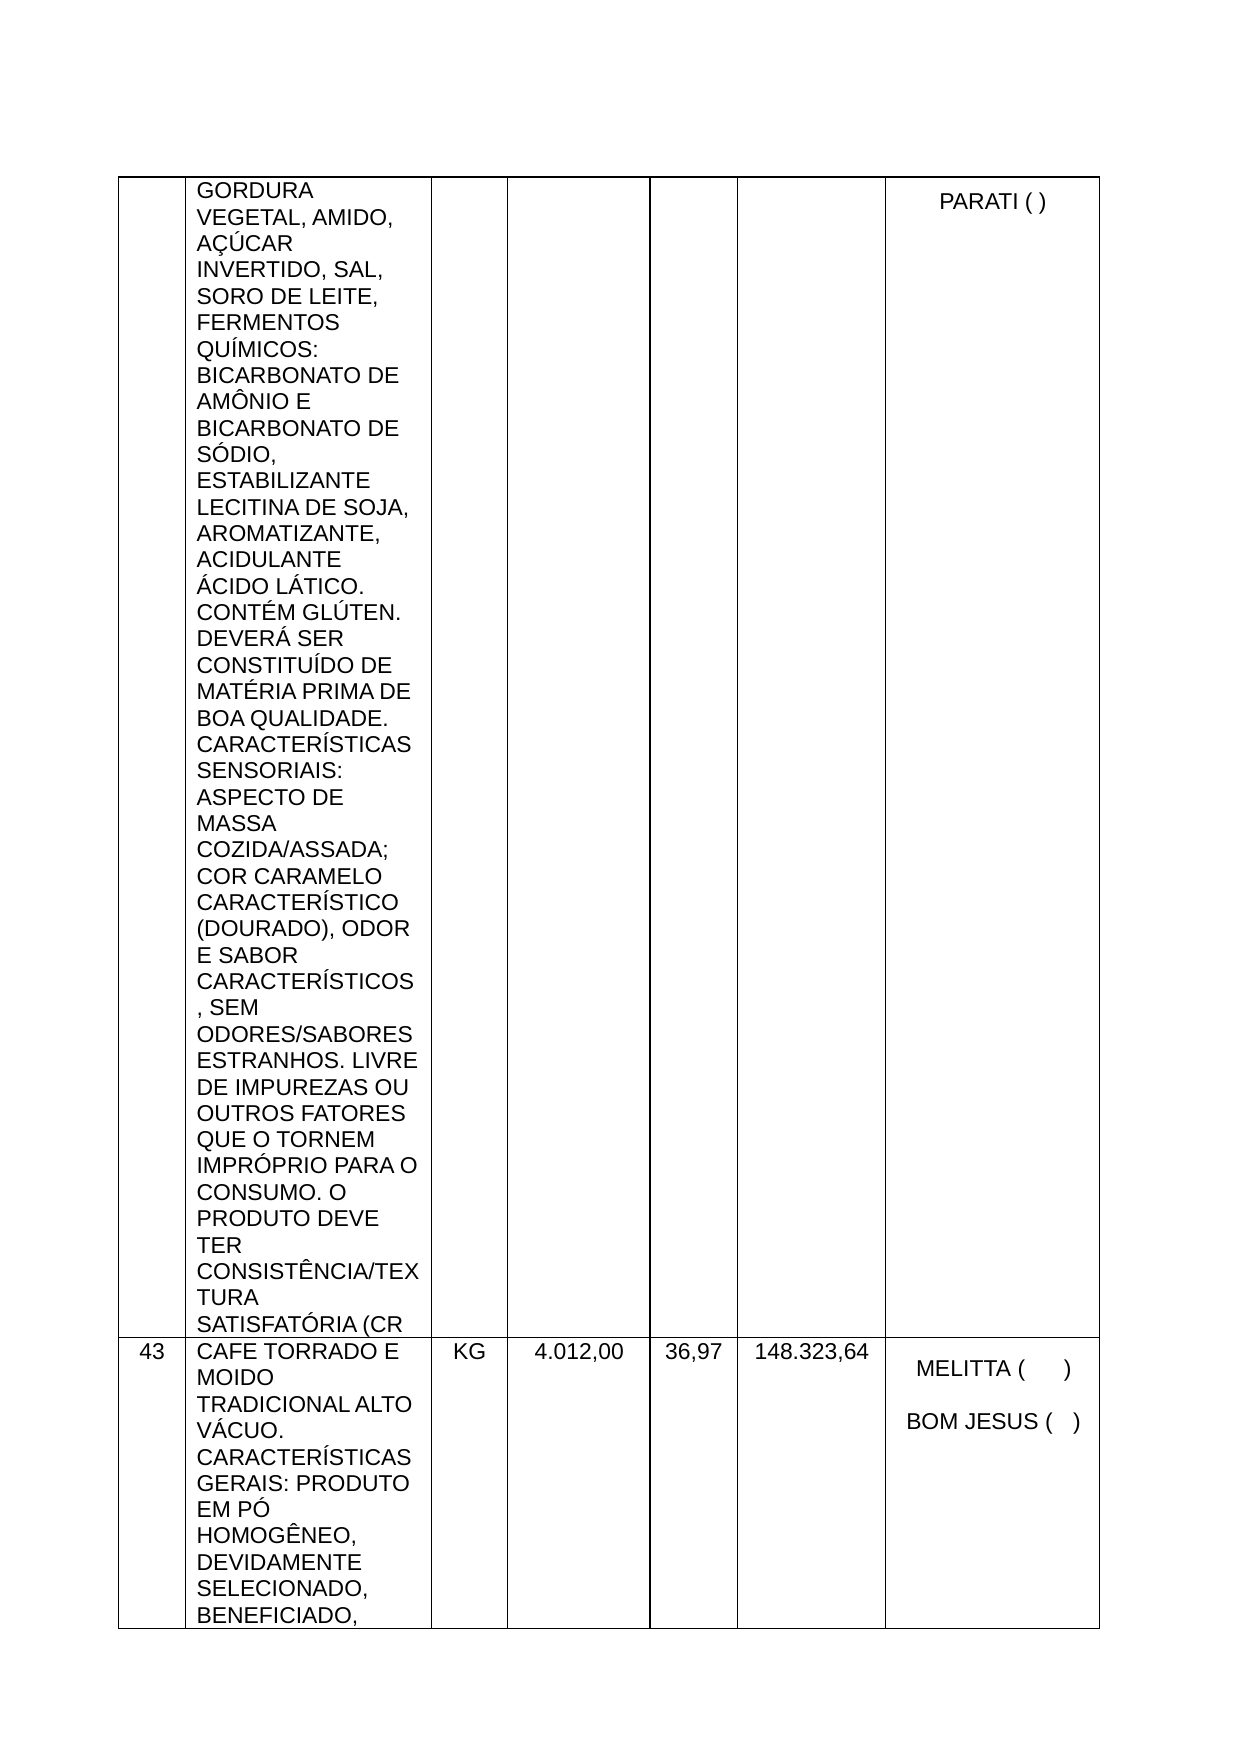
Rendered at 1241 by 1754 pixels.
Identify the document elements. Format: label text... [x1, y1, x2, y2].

table_cell PARATI ( ) [886, 178, 1099, 1337]
table_cell gordura vegetal, amido, açúcar invertido, sal, soro de leite, fermentos químicos: bicarbonato de amônio e bicarbonato de sódio, estabilizante lecitina de soja, aromatizante, acidulante ácido lático. Contém glúten. Deverá ser constituído de matéria prima de boa qualidade. Características sensoriais: aspecto de massa cozida/assada; cor caramelo característico (dourado), odor e sabor característicos, sem odores/sabores estranhos. Livre de impurezas ou outros fatores que o tornem impróprio para o consumo. O produto deve ter consistência/textura satisfatória (cr [186, 178, 431, 1337]
table_cell [432, 178, 507, 1337]
table_cell [119, 178, 185, 1337]
table_cell 4.012,00 [508, 1338, 649, 1628]
table_cell 43 [119, 1338, 185, 1628]
table_cell MELITTA ( ) BOM JESUS ( ) [886, 1338, 1099, 1628]
table_cell [738, 178, 885, 1337]
table_cell CAFE TORRADO E MOIDO TRADICIONAL ALTO VÁCUO. Características gerais: produto em pó homogêneo, devidamente selecionado, beneficiado, [186, 1338, 431, 1628]
table_cell [508, 178, 649, 1337]
table_cell 36,97 [651, 1338, 737, 1628]
table_cell [651, 178, 737, 1337]
table_cell 148.323,64 [738, 1338, 885, 1628]
table_cell Kg [432, 1338, 507, 1628]
